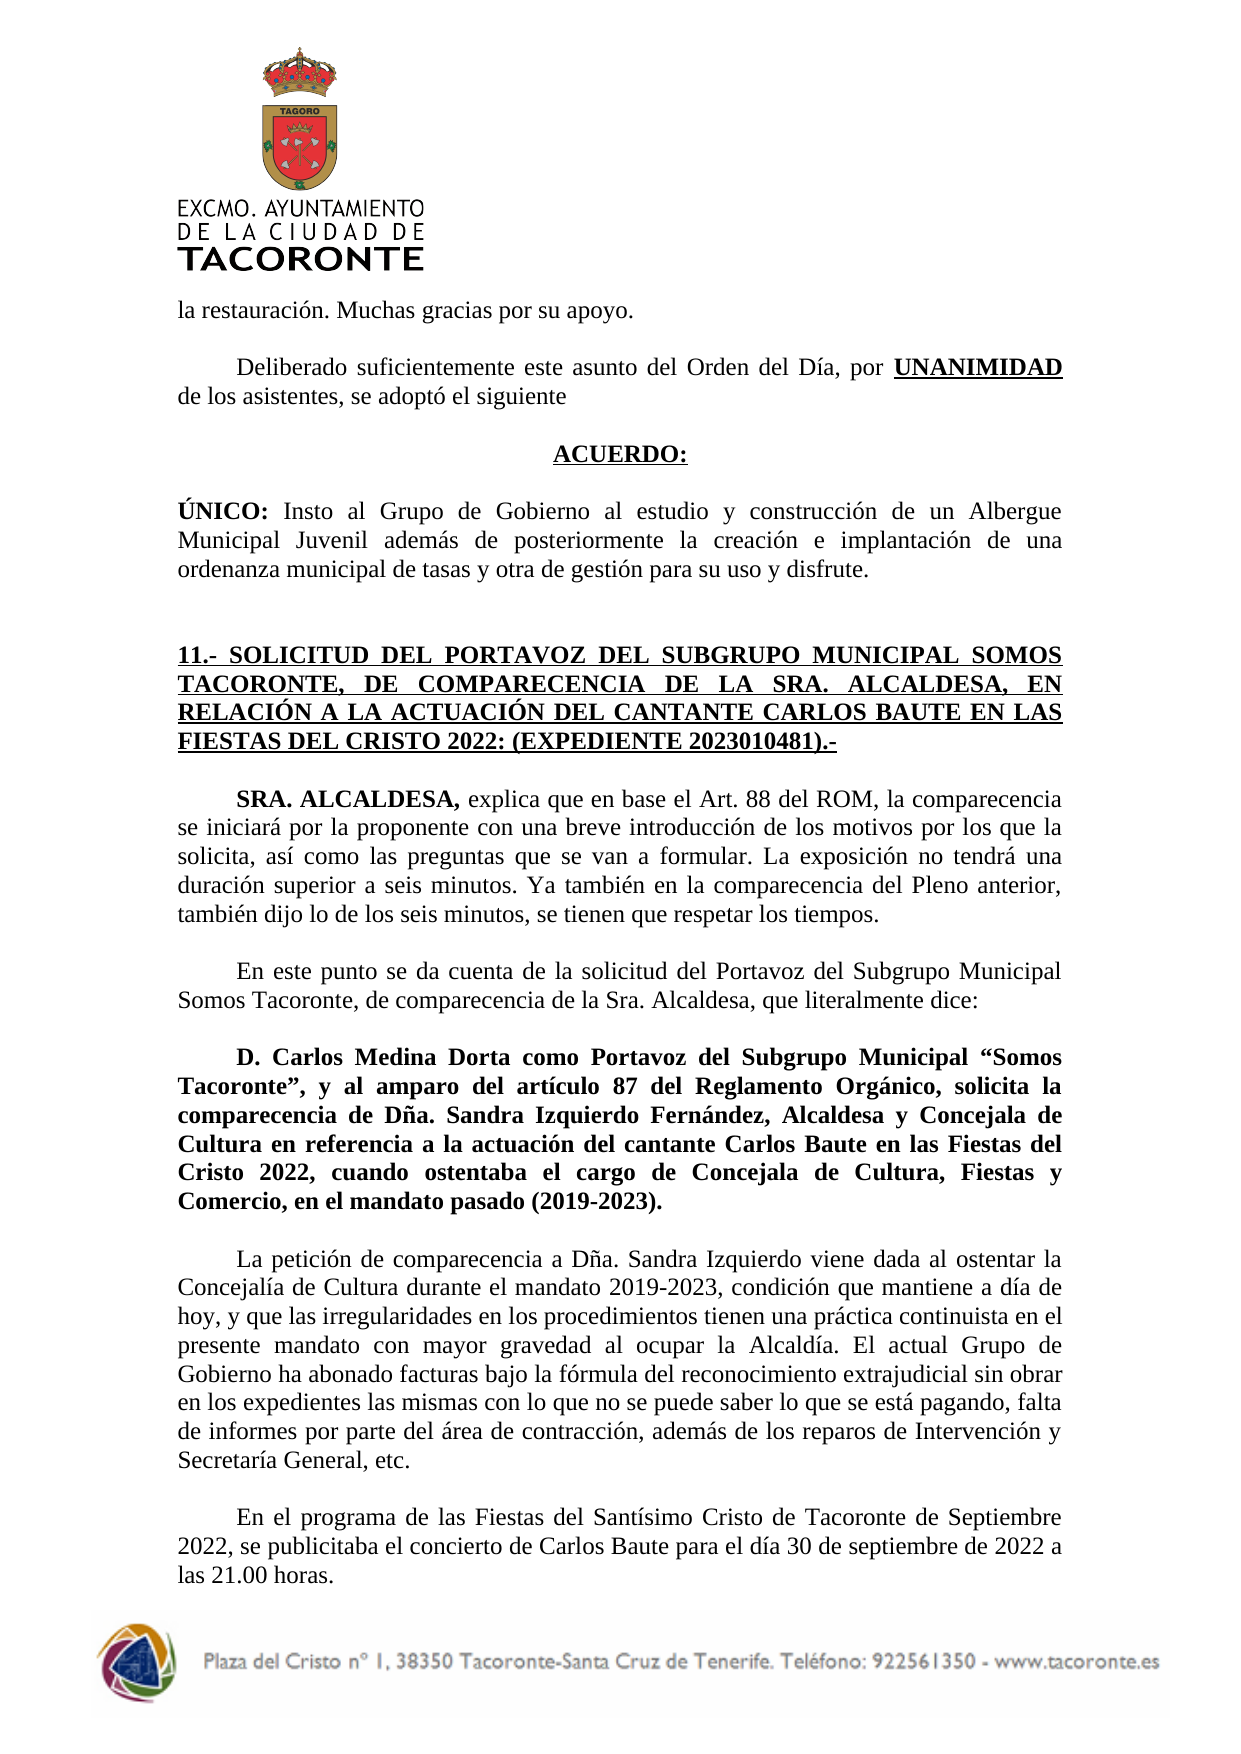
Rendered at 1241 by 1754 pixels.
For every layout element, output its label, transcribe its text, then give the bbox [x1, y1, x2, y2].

text 11.- SOLICITUD DEL PORTAVOZ DEL SUBGRUPO MUNICIPAL SOMOS [177, 640, 1063, 665]
text ÚNICO: Insto al Grupo de Gobierno al estudio y construcción de un Albergue Municipal Juvenil además de posteriormente la creación e implantación de una ordenanza municipal de tasas y otra de gestión para su uso y disfrute. [177, 496, 1063, 582]
text La petición de comparecencia a Dña. Sandra Izquierdo viene dada al ostentar la Concejalía de Cultura durante el mandato 2019-2023, condición que mantiene a día de hoy, y que las irregularidades en los procedimientos tienen una práctica continuista en el presente mandato con mayor gravedad al ocupar la Alcaldía. El actual Grupo de Gobierno ha abonado facturas bajo la fórmula del reconocimiento extrajudicial sin obrar en los expedientes las mismas con lo que no se puede saber lo que se está pagando, falta de informes por parte del área de contracción, además de los reparos de Intervención y Secretaría General, etc. [177, 1244, 1063, 1474]
text Deliberado suficientemente este asunto del Orden del Día, por UNANIMIDAD de los asistentes, se adoptó el siguiente [177, 352, 1063, 410]
subtitle ACUERDO: [177, 439, 1063, 467]
text En este punto se da cuenta de la solicitud del Portavoz del Subgrupo Municipal Somos Tacoronte, de comparecencia de la Sra. Alcaldesa, que literalmente dice: [177, 956, 1063, 1014]
text SRA. ALCALDESA, explica que en base el Art. 88 del ROM, la comparecencia se iniciará por la proponente con una breve introducción de los motivos por los que la solicita, así como las preguntas que se van a formular. La exposición no tendrá una duración superior a seis minutos. Ya también en la comparecencia del Pleno anterior, también dijo lo de los seis minutos, se tienen que respetar los tiempos. [177, 784, 1063, 927]
text RELACIÓN A LA ACTUACIÓN DEL CANTANTE CARLOS BAUTE EN LAS [177, 695, 1063, 722]
picture [177, 47, 424, 271]
text TACORONTE, DE COMPARECENCIA DE LA SRA. ALCALDESA, EN [177, 666, 1063, 694]
text D. Carlos Medina Dorta como Portavoz del Subgrupo Municipal “Somos Tacoronte”, y al amparo del artículo 87 del Reglamento Orgánico, solicita la comparecencia de Dña. Sandra Izquierdo Fernández, Alcaldesa y Concejala de Cultura en referencia a la actuación del cantante Carlos Baute en las Fiestas del Cristo 2022, cuando ostentaba el cargo de Concejala de Cultura, Fiestas y Comercio, en el mandato pasado (2019-2023). [177, 1042, 1063, 1215]
text En el programa de las Fiestas del Santísimo Cristo de Tacoronte de Septiembre 2022, se publicitaba el concierto de Carlos Baute para el día 30 de septiembre de 2022 a las 21.00 horas. [177, 1502, 1063, 1589]
picture [90, 1610, 1170, 1718]
text FIESTAS DEL CRISTO 2022: (EXPEDIENTE 2023010481).- [177, 723, 1063, 755]
text la restauración. Muchas gracias por su apoyo. [177, 295, 1063, 324]
